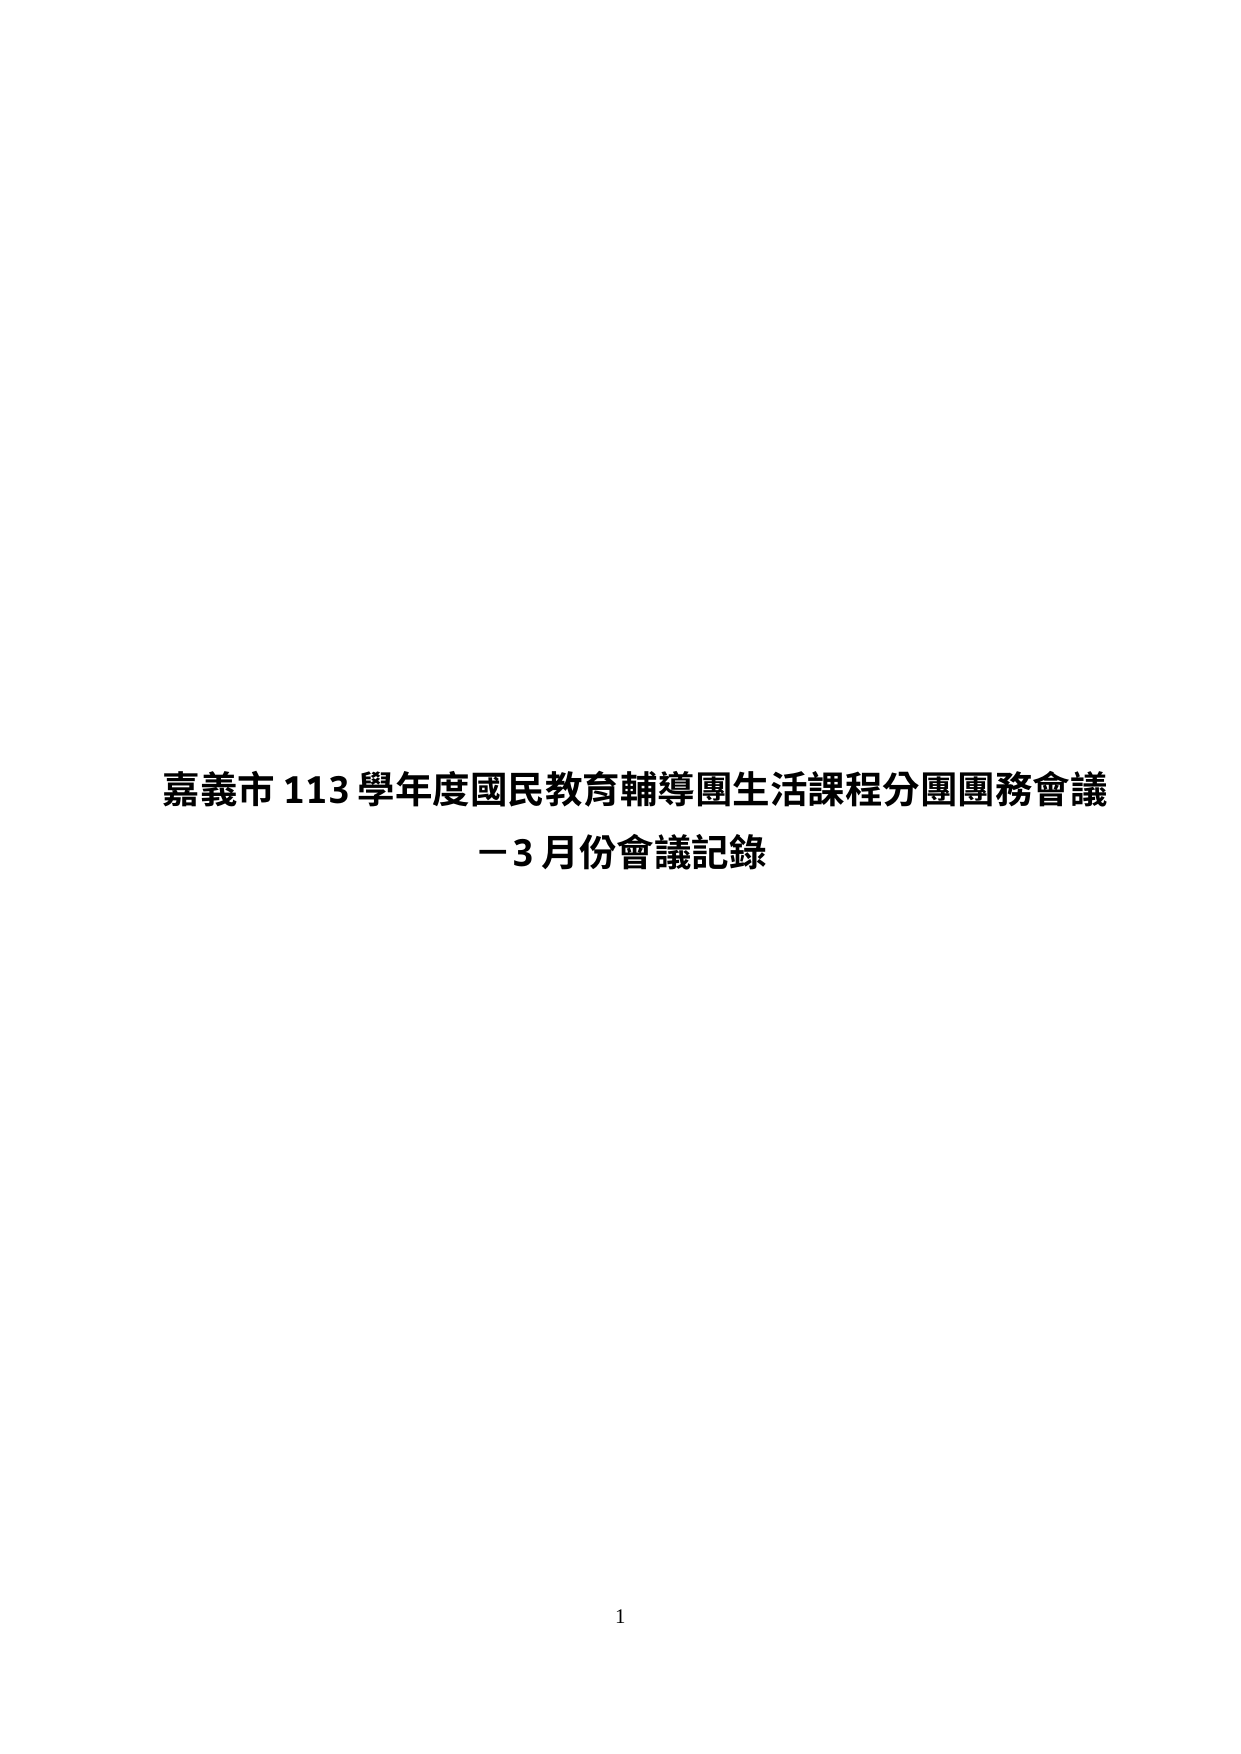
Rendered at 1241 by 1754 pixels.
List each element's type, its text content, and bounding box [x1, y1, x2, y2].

text －3月份會議記錄 [112, 808, 1128, 871]
text 嘉義市113學年度國民教育輔導團生活課程分團團務會議 [112, 746, 1158, 808]
